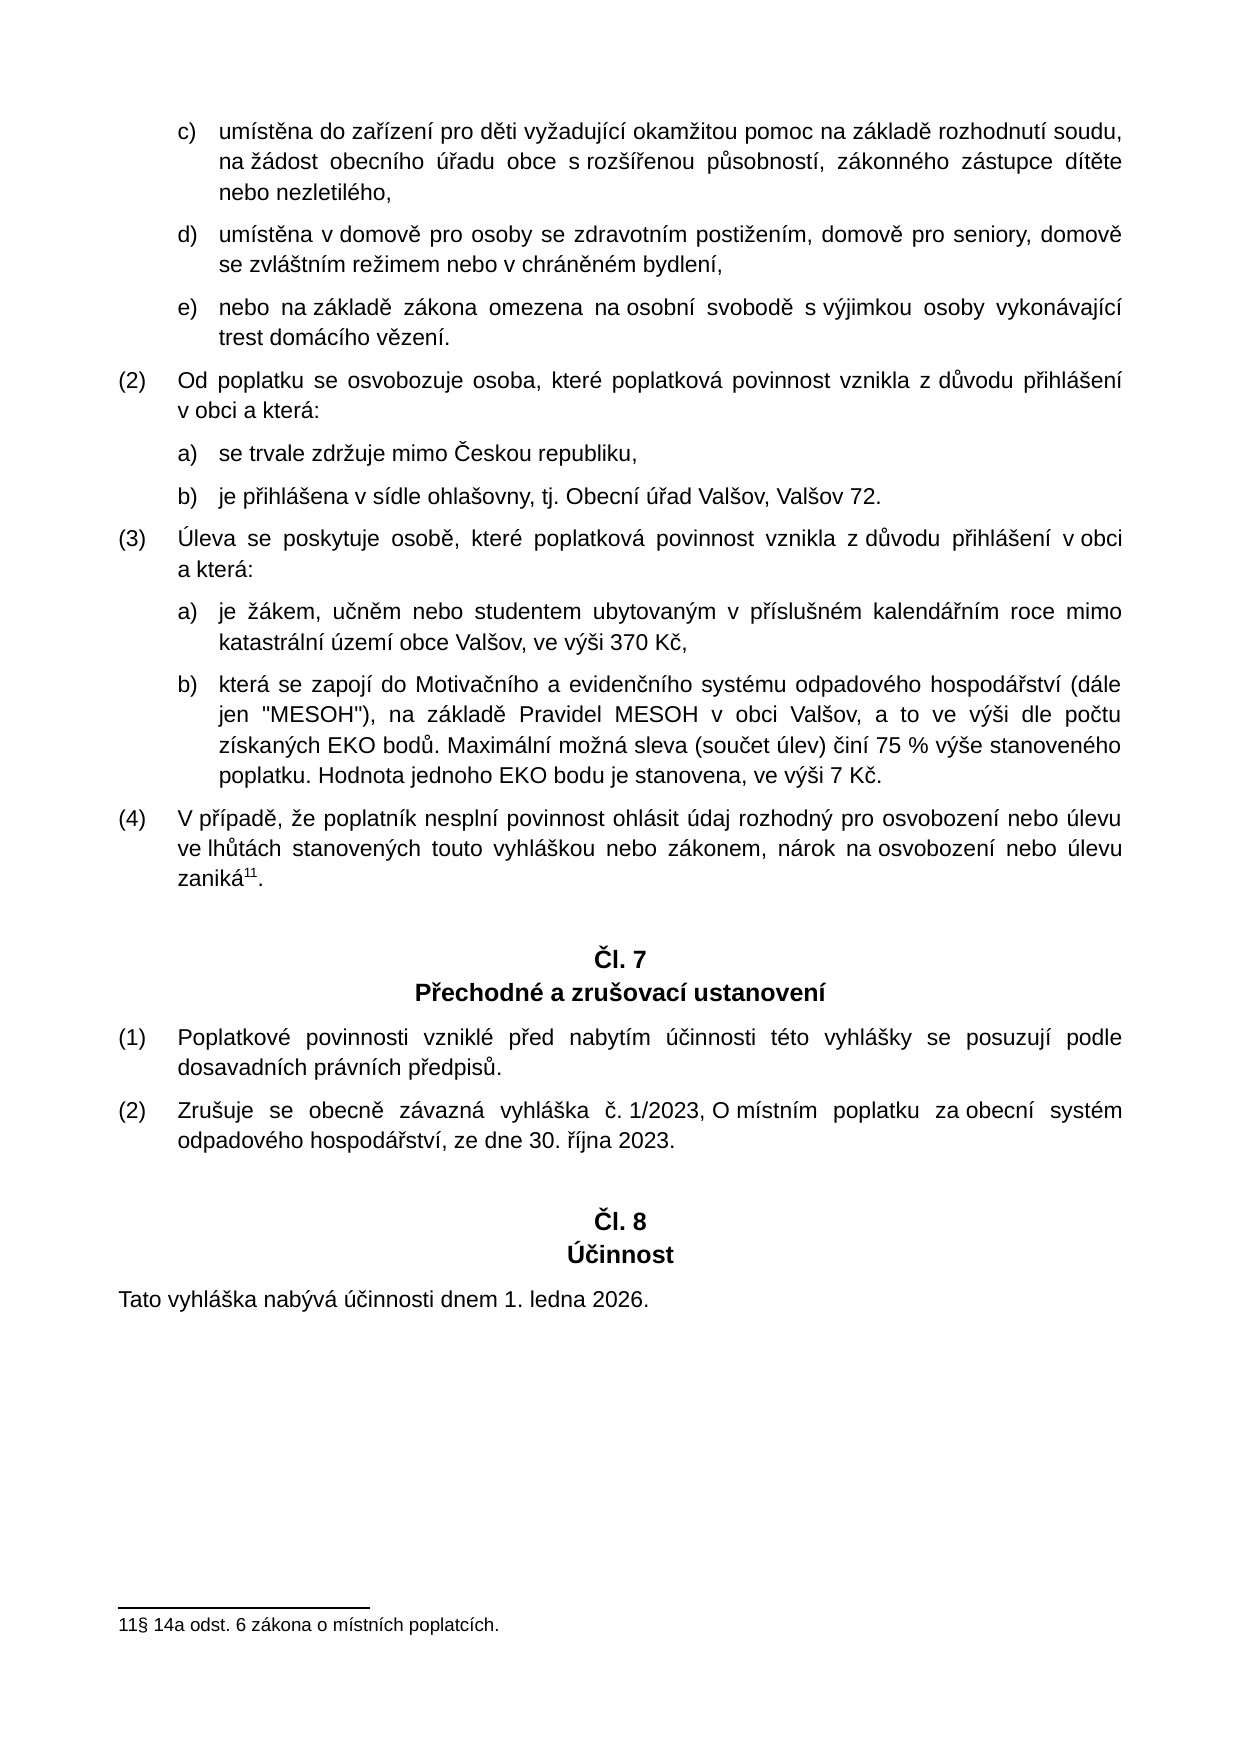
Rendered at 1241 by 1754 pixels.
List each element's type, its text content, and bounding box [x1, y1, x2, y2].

list Poplatkové povinnosti vzniklé před nabytím účinnosti této vyhlášky se posuzují podle dosavadních právních předpisů. [118, 1024, 1122, 1080]
list Od poplatku se osvobozuje osoba, které poplatková povinnost vznikla z důvodu přihlášení v obci a která: [118, 367, 1122, 424]
list § 14a odst. 6 zákona o místních poplatcích. [118, 1614, 1122, 1635]
list nebo na základě zákona omezena na osobní svobodě s výjimkou osoby vykonávající trest domácího vězení. [177, 294, 1122, 351]
list která se zapojí do Motivačního a evidenčního systému odpadového hospodářství (dále jen "MESOH"), na základě Pravidel MESOH v obci Valšov, a to ve výši dle počtu získaných EKO bodů. Maximální možná sleva (součet úlev) činí 75 % výše stanoveného poplatku. Hodnota jednoho EKO bodu je stanovena, ve výši 7 Kč. [177, 671, 1122, 788]
list V případě, že poplatník nesplní povinnost ohlásit údaj rozhodný pro osvobození nebo úlevu ve lhůtách stanovených touto vyhláškou nebo zákonem, nárok na osvobození nebo úlevu zaniká. [118, 804, 1122, 891]
list Zrušuje se obecně závazná vyhláška č. 1/2023, O místním poplatku za obecní systém odpadového hospodářství, ze dne 30. října 2023. [118, 1097, 1122, 1153]
text Tato vyhláška nabývá účinnosti dnem 1. ledna 2026. [118, 1286, 1122, 1312]
list je přihlášena v sídle ohlašovny, tj. Obecní úřad Valšov, Valšov 72. [177, 483, 1122, 509]
list je žákem, učněm nebo studentem ubytovaným v příslušném kalendářním roce mimo katastrální území obce Valšov, ve výši 370 Kč, [177, 598, 1122, 655]
list umístěna do zařízení pro děti vyžadující okamžitou pomoc na základě rozhodnutí soudu, na žádost obecního úřadu obce s rozšířenou působností, zákonného zástupce dítěte nebo nezletilého, [177, 118, 1122, 205]
list se trvale zdržuje mimo Českou republiku, [177, 440, 1122, 466]
subtitle Čl. 8 Účinnost [118, 1207, 1122, 1269]
list umístěna v domově pro osoby se zdravotním postižením, domově pro seniory, domově se zvláštním režimem nebo v chráněném bydlení, [177, 221, 1122, 278]
list Úleva se poskytuje osobě, které poplatková povinnost vznikla z důvodu přihlášení v obci a která: [118, 525, 1122, 582]
subtitle Čl. 7 Přechodné a zrušovací ustanovení [118, 945, 1122, 1007]
